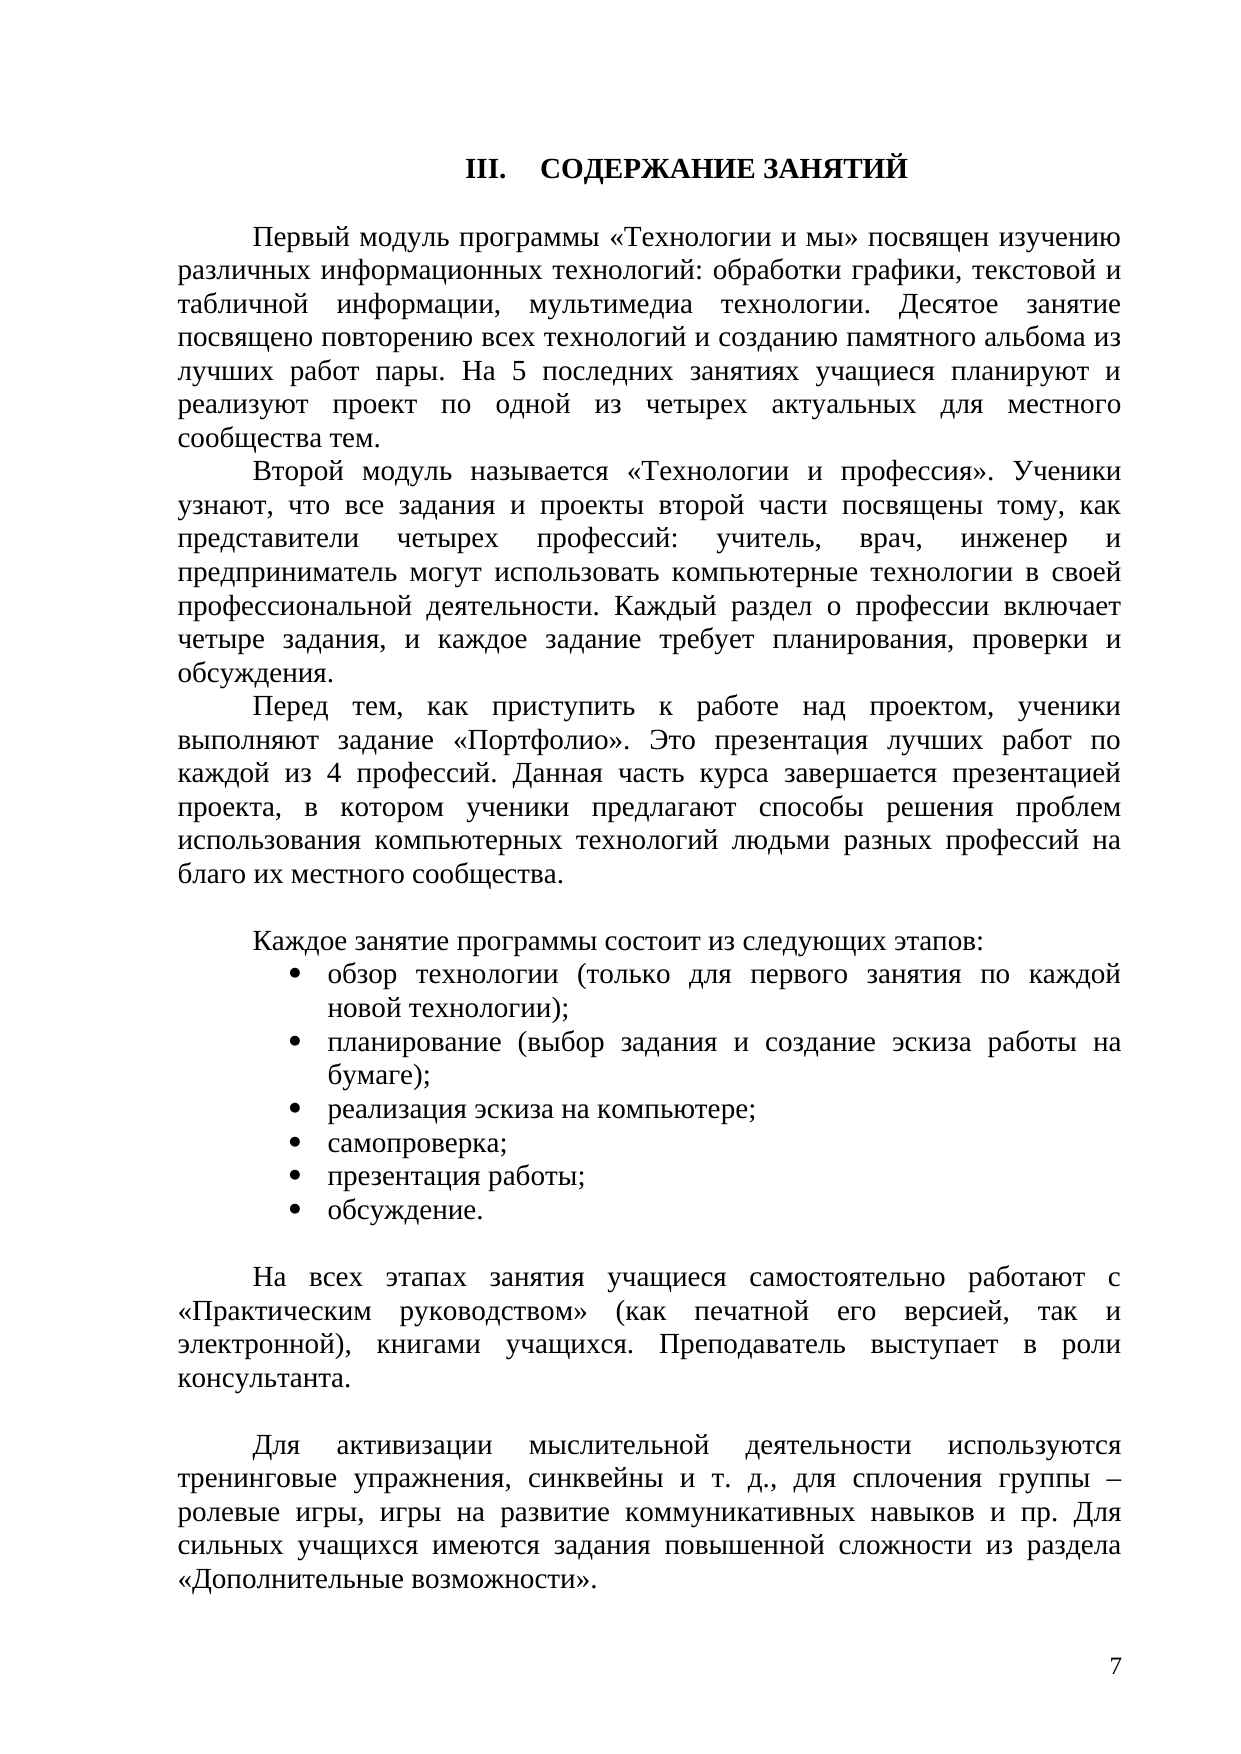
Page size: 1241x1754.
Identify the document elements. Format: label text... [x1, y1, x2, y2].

text Для активизации мыслительной деятельности используются тренинговые упражнения, синквейны и т. д., для сплочения группы – ролевые игры, игры на развитие коммуникативных навыков и пр. Для сильных учащихся имеются задания повышенной сложности из раздела «Дополнительные возможности». [177, 1427, 1122, 1594]
list реализация эскиза на компьютере; [290, 1091, 1122, 1125]
list планирование (выбор задания и создание эскиза работы на бумаге); [290, 1024, 1122, 1091]
text Второй модуль называется «Технологии и профессия». Ученики узнают, что все задания и проекты второй части посвящены тому, как представители четырех профессий: учитель, врач, инженер и предприниматель могут использовать компьютерные технологии в своей профессиональной деятельности. Каждый раздел о профессии включает четыре задания, и каждое задание требует планирования, проверки и обсуждения. [177, 453, 1122, 688]
list обсуждение. [290, 1192, 1122, 1226]
text На всех этапах занятия учащиеся самостоятельно работают с «Практическим руководством» (как печатной его версией, так и электронной), книгами учащихся. Преподаватель выступает в роли консультанта. [177, 1259, 1122, 1393]
text Каждое занятие программы состоит из следующих этапов: [177, 923, 1122, 957]
list обзор технологии (только для первого занятия по каждой новой технологии); [290, 957, 1122, 1024]
list презентация работы; [290, 1158, 1122, 1192]
list самопроверка; [290, 1125, 1122, 1158]
list Содержание занятий [251, 152, 1122, 185]
text Первый модуль программы «Технологии и мы» посвящен изучению различных информационных технологий: обработки графики, текстовой и табличной информации, мультимедиа технологии. Десятое занятие посвящено повторению всех технологий и созданию памятного альбома из лучших работ пары. На 5 последних занятиях учащиеся планируют и реализуют проект по одной из четырех актуальных для местного сообщества тем. [177, 219, 1122, 453]
text Перед тем, как приступить к работе над проектом, ученики выполняют задание «Портфолио». Это презентация лучших работ по каждой из 4 профессий. Данная часть курса завершается презентацией проекта, в котором ученики предлагают способы решения проблем использования компьютерных технологий людьми разных профессий на благо их местного сообщества. [177, 688, 1122, 889]
